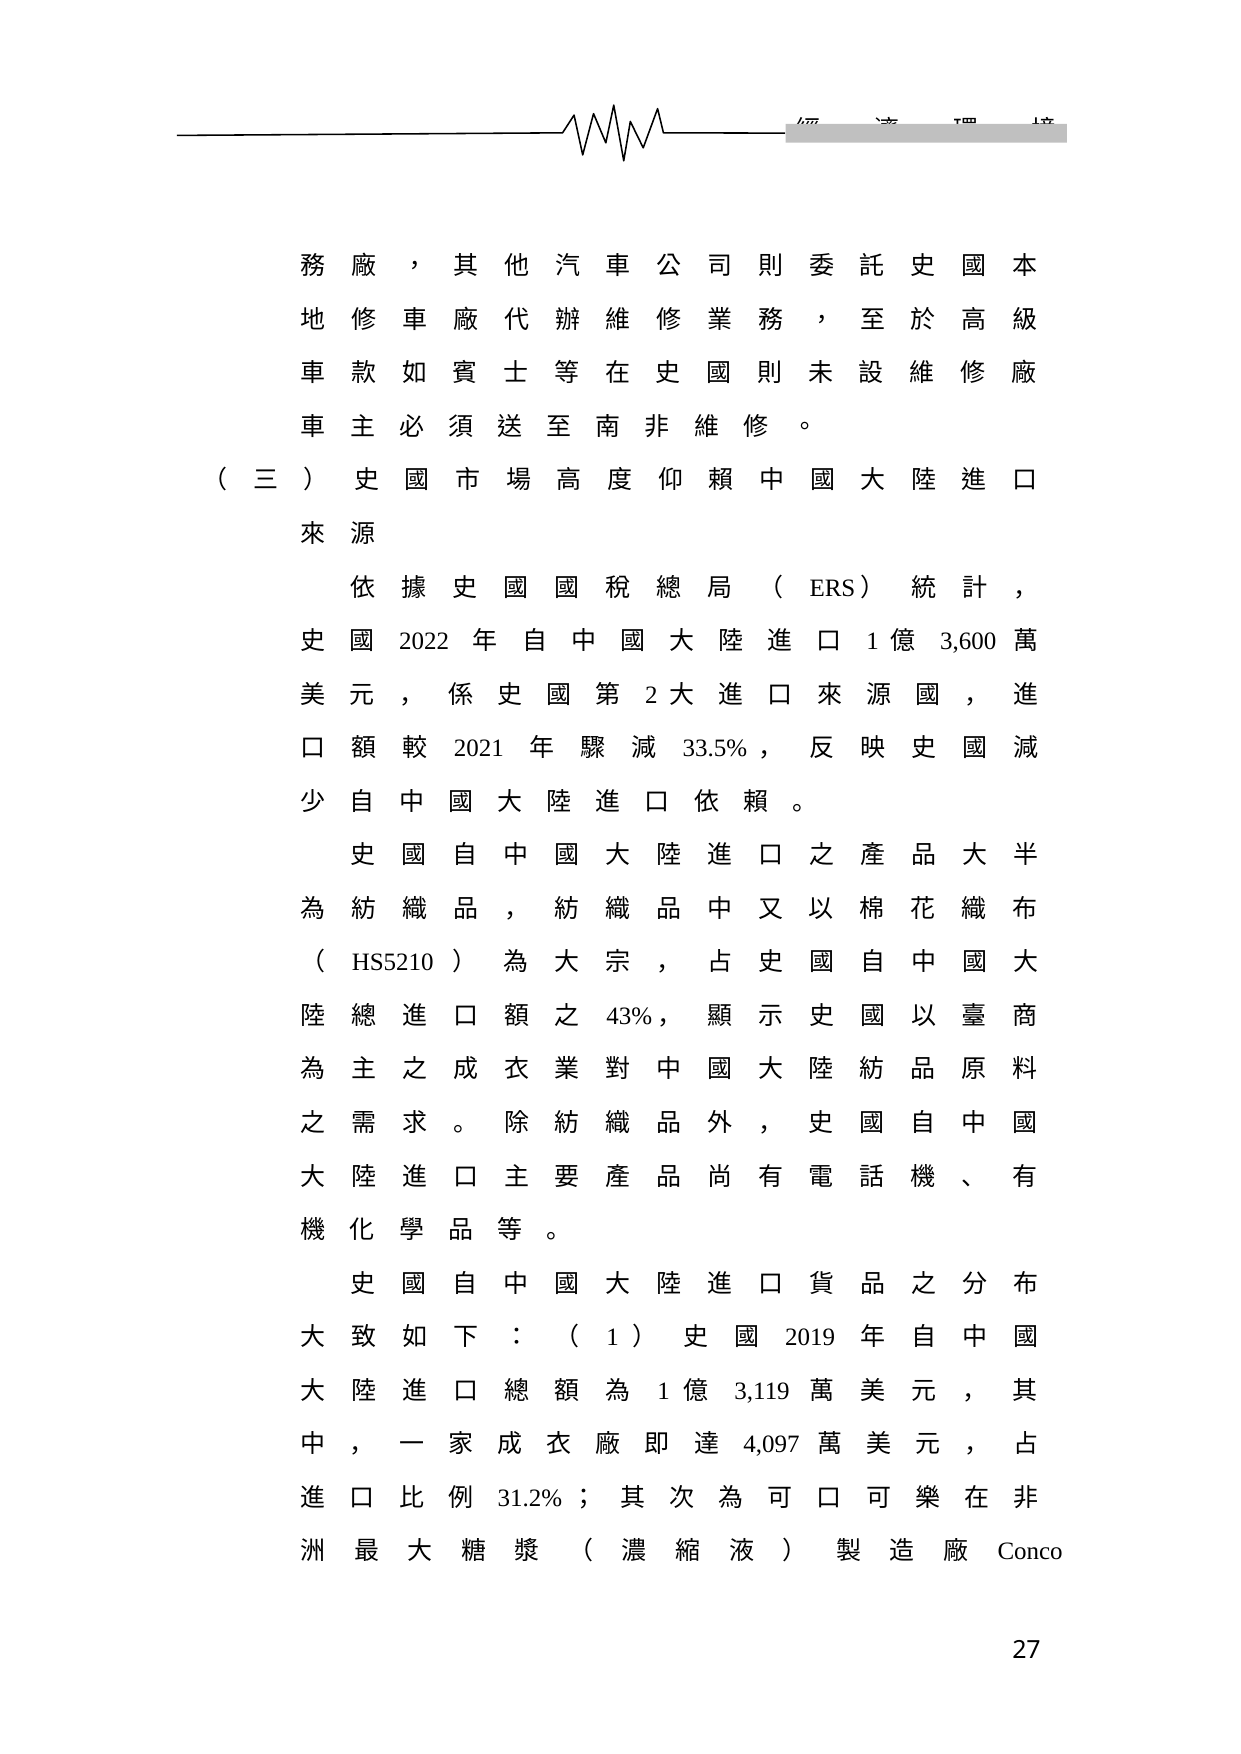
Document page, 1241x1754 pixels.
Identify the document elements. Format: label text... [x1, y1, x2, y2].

text 依據史國國稅總局（ERS）統計，史國2022年自中國大陸進口1億3,600萬美元，係史國第2大進口來源國，進口額較2021年驟減33.5%，反映史國減少自中國大陸進口依賴。 [276, 558, 1063, 826]
text 史國自中國大陸進口之產品大半為紡織品，紡織品中又以棉花織布（HS5210）為大宗，占史國自中國大陸總進口額之43%，顯示史國以臺商為主之成衣業對中國大陸紡品原料之需求。除紡織品外，史國自中國大陸進口主要產品尚有電話機、有機化學品等。 [276, 826, 1063, 1254]
text 史國市場規模小，歐美國家業者（除可口可樂、Kellogg等食品加工業者外）較少對史國直接進行大型投資。以汽車銷售為例，目前全球各大車廠，僅日本豐田、韓國現代與起亞等汽車公司在史國設有維修服務廠，其他汽車公司則委託史國本地修車廠代辦維修業務，至於高級車款如賓士等在史國則未設維修廠，車主必須送至南非維修。 [276, 237, 1063, 451]
text 史國自中國大陸進口貨品之分布大致如下：（1）史國2019年自中國大陸進口總額為1億3,119萬美元，其中，一家成衣廠即達4,097萬美元，占進口比例31.2%；其次為可口可樂在非洲最大糖漿（濃縮液）製造廠Conco [276, 1254, 1063, 1576]
text （三）史國市場高度仰賴中國大陸進口來源 [202, 451, 1063, 558]
